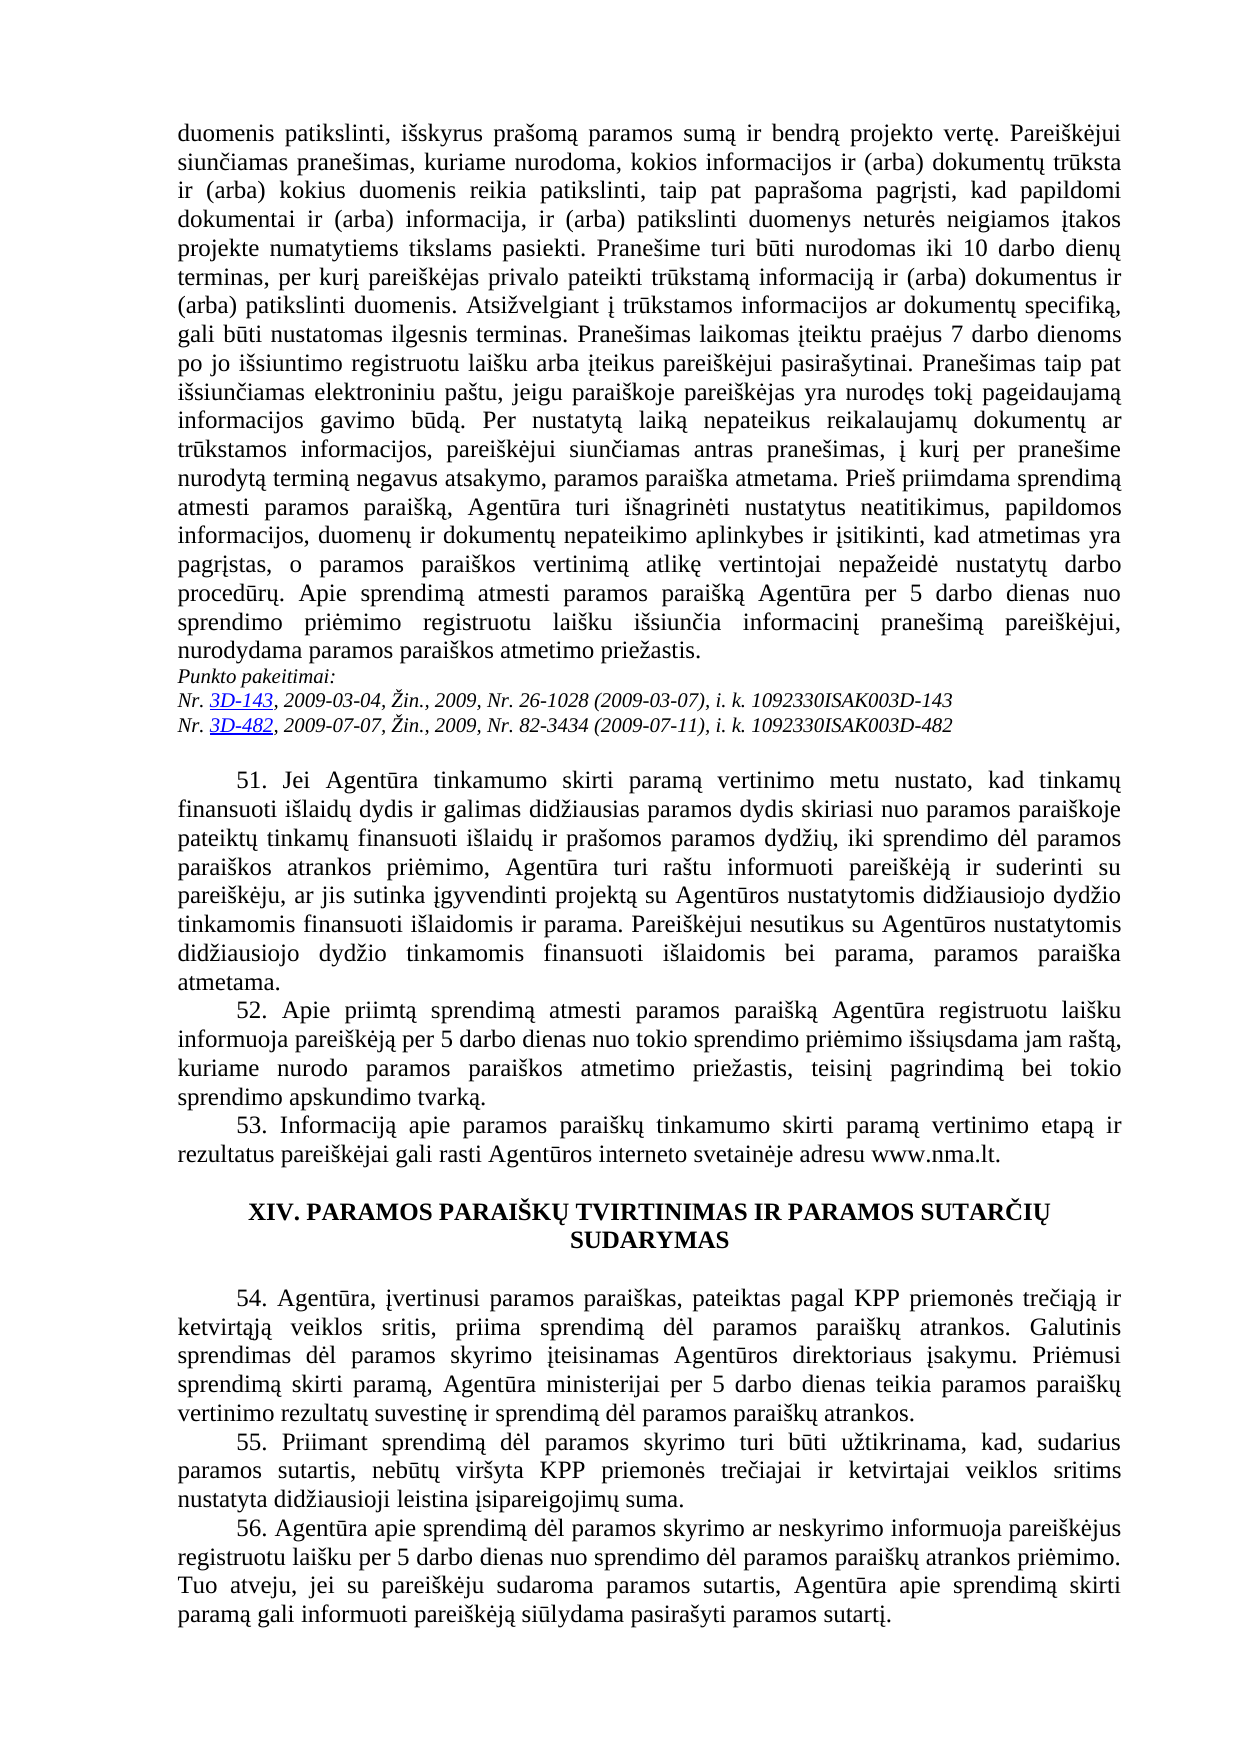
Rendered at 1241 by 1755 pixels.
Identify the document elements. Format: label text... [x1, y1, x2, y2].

text Nr. 3D-143, 2009-03-04, Žin., 2009, Nr. 26-1028 (2009-03-07), i. k. 1092330ISAK003D-143 [177, 688, 1122, 712]
text duomenis patikslinti, išskyrus prašomą paramos sumą ir bendrą projekto vertę. Pareiškėjui siunčiamas pranešimas, kuriame nurodoma, kokios informacijos ir (arba) dokumentų trūksta ir (arba) kokius duomenis reikia patikslinti, taip pat paprašoma pagrįsti, kad papildomi dokumentai ir (arba) informacija, ir (arba) patikslinti duomenys neturės neigiamos įtakos projekte numatytiems tikslams pasiekti. Pranešime turi būti nurodomas iki 10 darbo dienų terminas, per kurį pareiškėjas privalo pateikti trūkstamą informaciją ir (arba) dokumentus ir (arba) patikslinti duomenis. Atsižvelgiant į trūkstamos informacijos ar dokumentų specifiką, gali būti nustatomas ilgesnis terminas. Pranešimas laikomas įteiktu praėjus 7 darbo dienoms po jo išsiuntimo registruotu laišku arba įteikus pareiškėjui pasirašytinai. Pranešimas taip pat išsiunčiamas elektroniniu paštu, jeigu paraiškoje pareiškėjas yra nurodęs tokį pageidaujamą informacijos gavimo būdą. Per nustatytą laiką nepateikus reikalaujamų dokumentų ar trūkstamos informacijos, pareiškėjui siunčiamas antras pranešimas, į kurį per pranešime nurodytą terminą negavus atsakymo, paramos paraiška atmetama. Prieš priimdama sprendimą atmesti paramos paraišką, Agentūra turi išnagrinėti nustatytus neatitikimus, papildomos informacijos, duomenų ir dokumentų nepateikimo aplinkybes ir įsitikinti, kad atmetimas yra pagrįstas, o paramos paraiškos vertinimą atlikę vertintojai nepažeidė nustatytų darbo procedūrų. Apie sprendimą atmesti paramos paraišką Agentūra per 5 darbo dienas nuo sprendimo priėmimo registruotu laišku išsiunčia informacinį pranešimą pareiškėjui, nurodydama paramos paraiškos atmetimo priežastis. [177, 118, 1122, 664]
text 54. Agentūra, įvertinusi paramos paraiškas, pateiktas pagal KPP priemonės trečiąją ir ketvirtąją veiklos sritis, priima sprendimą dėl paramos paraiškų atrankos. Galutinis sprendimas dėl paramos skyrimo įteisinamas Agentūros direktoriaus įsakymu. Priėmusi sprendimą skirti paramą, Agentūra ministerijai per 5 darbo dienas teikia paramos paraiškų vertinimo rezultatų suvestinę ir sprendimą dėl paramos paraiškų atrankos. [177, 1283, 1122, 1427]
text 55. Priimant sprendimą dėl paramos skyrimo turi būti užtikrinama, kad, sudarius paramos sutartis, nebūtų viršyta KPP priemonės trečiajai ir ketvirtajai veiklos sritims nustatyta didžiausioji leistina įsipareigojimų suma. [177, 1427, 1122, 1513]
text 52. Apie priimtą sprendimą atmesti paramos paraišką Agentūra registruotu laišku informuoja pareiškėją per 5 darbo dienas nuo tokio sprendimo priėmimo išsiųsdama jam raštą, kuriame nurodo paramos paraiškos atmetimo priežastis, teisinį pagrindimą bei tokio sprendimo apskundimo tvarką. [177, 995, 1122, 1110]
text XIV. PARAMOS PARAIŠKŲ TVIRTINIMAS IR PARAMOS SUTARČIŲ SUDARYMAS [177, 1197, 1122, 1254]
text Punkto pakeitimai: [177, 664, 1122, 688]
text 53. Informaciją apie paramos paraiškų tinkamumo skirti paramą vertinimo etapą ir rezultatus pareiškėjai gali rasti Agentūros interneto svetainėje adresu www.nma.lt. [177, 1110, 1122, 1168]
text Nr. 3D-482, 2009-07-07, Žin., 2009, Nr. 82-3434 (2009-07-11), i. k. 1092330ISAK003D-482 [177, 712, 1122, 737]
text 51. Jei Agentūra tinkamumo skirti paramą vertinimo metu nustato, kad tinkamų finansuoti išlaidų dydis ir galimas didžiausias paramos dydis skiriasi nuo paramos paraiškoje pateiktų tinkamų finansuoti išlaidų ir prašomos paramos dydžių, iki sprendimo dėl paramos paraiškos atrankos priėmimo, Agentūra turi raštu informuoti pareiškėją ir suderinti su pareiškėju, ar jis sutinka įgyvendinti projektą su Agentūros nustatytomis didžiausiojo dydžio tinkamomis finansuoti išlaidomis ir parama. Pareiškėjui nesutikus su Agentūros nustatytomis didžiausiojo dydžio tinkamomis finansuoti išlaidomis bei parama, paramos paraiška atmetama. [177, 765, 1122, 995]
text 56. Agentūra apie sprendimą dėl paramos skyrimo ar neskyrimo informuoja pareiškėjus registruotu laišku per 5 darbo dienas nuo sprendimo dėl paramos paraiškų atrankos priėmimo. Tuo atveju, jei su pareiškėju sudaroma paramos sutartis, Agentūra apie sprendimą skirti paramą gali informuoti pareiškėją siūlydama pasirašyti paramos sutartį. [177, 1513, 1122, 1628]
